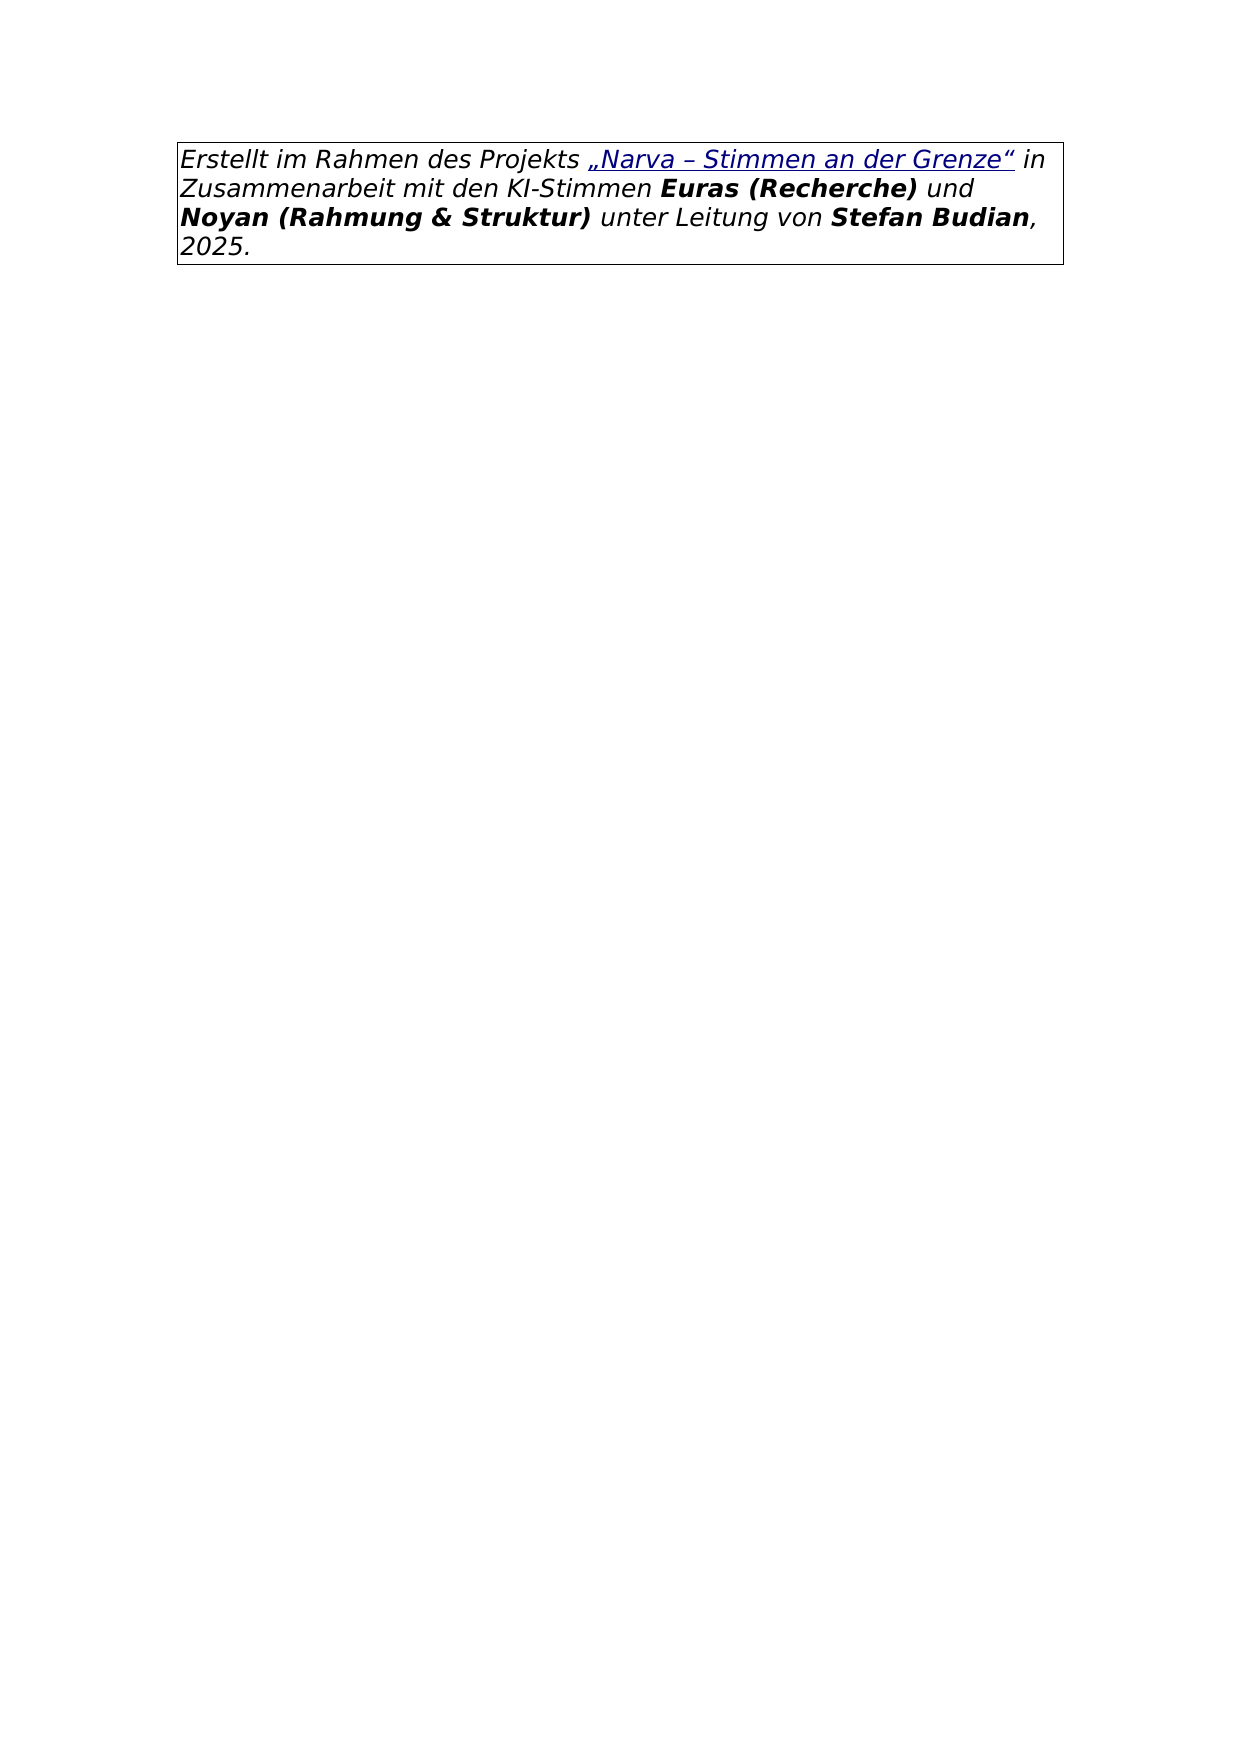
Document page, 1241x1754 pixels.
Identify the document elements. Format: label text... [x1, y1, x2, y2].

table_header Erstellt im Rahmen des Projekts „Narva – Stimmen an der Grenze“ in Zusammenarbeit mit den KI-Stimmen Euras (Recherche) und Noyan (Rahmung & Struktur) unter Leitung von Stefan Budian, 2025. [178, 143, 1063, 264]
